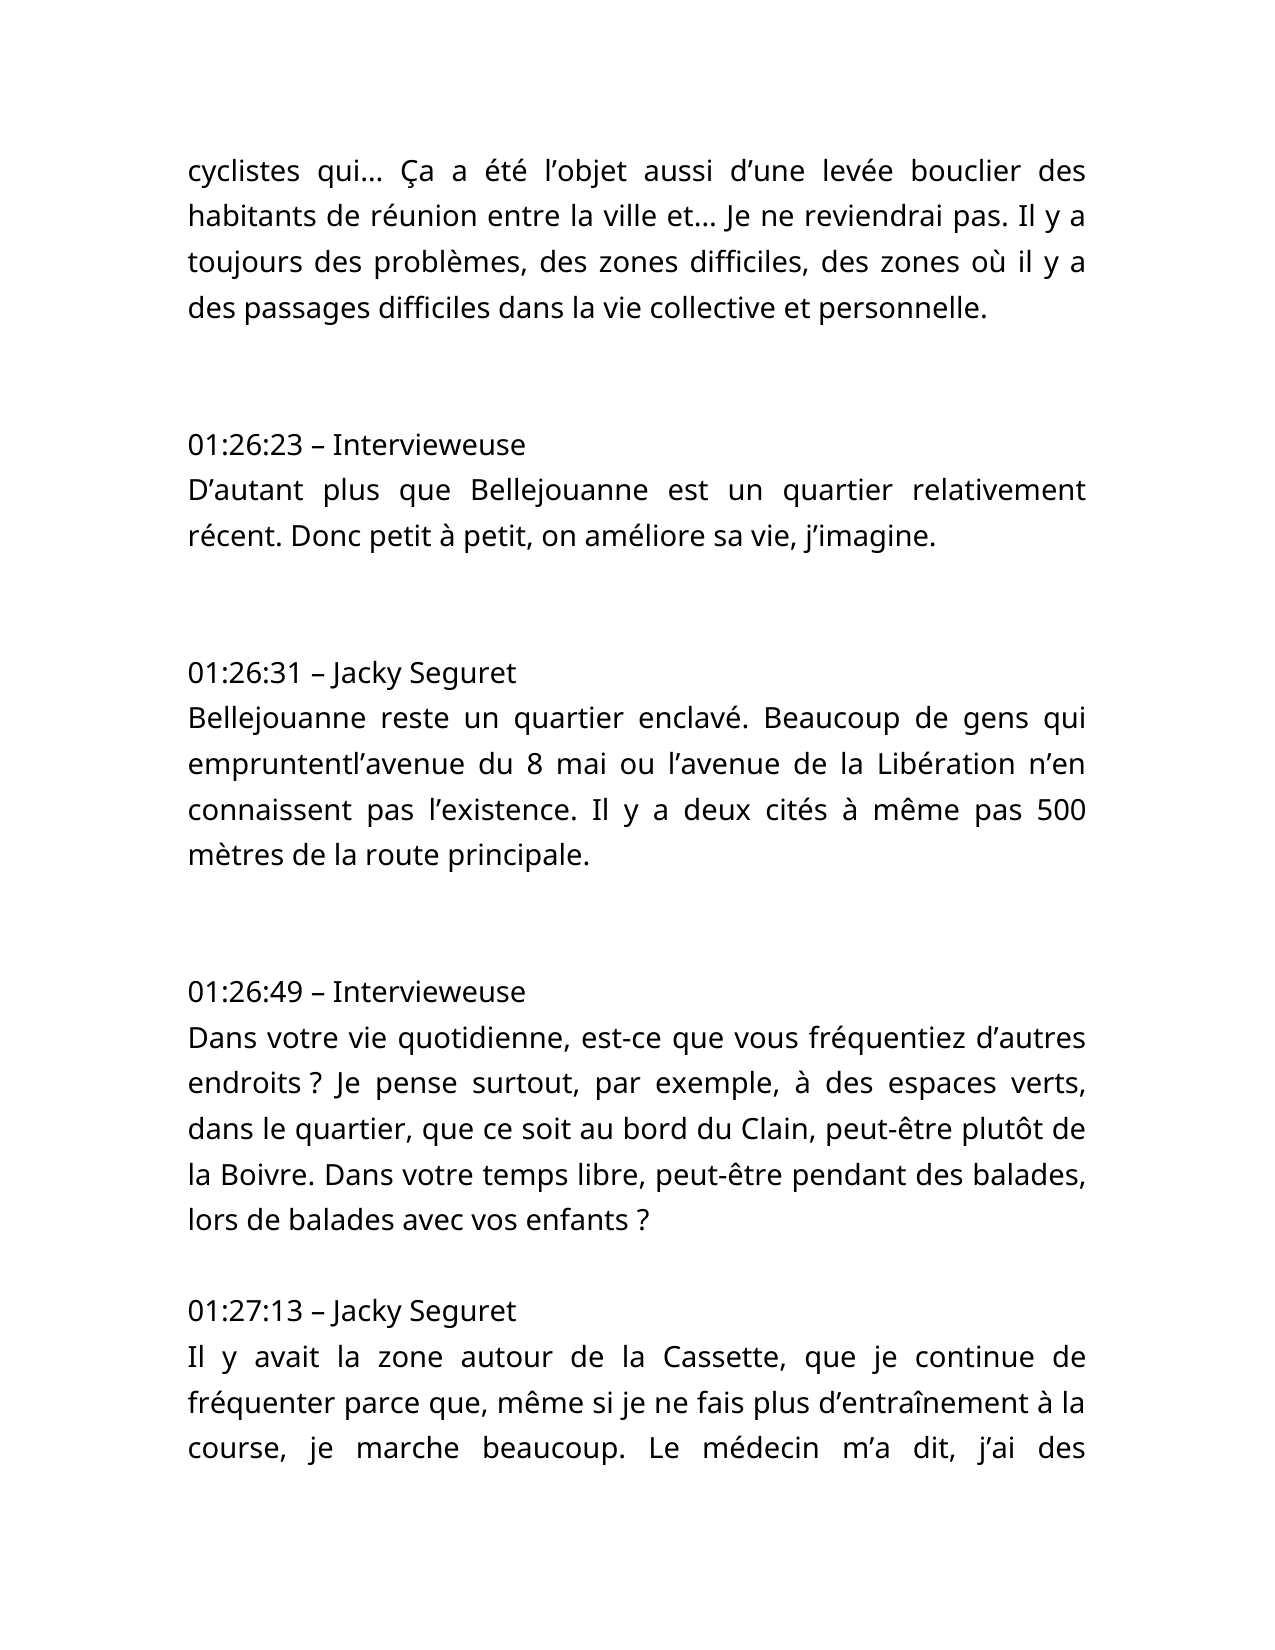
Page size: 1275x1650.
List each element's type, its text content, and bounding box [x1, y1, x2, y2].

text 01:26:23 – Intervieweuse [187, 424, 1087, 463]
text 01:27:13 – Jacky Seguret [187, 1291, 1087, 1330]
text 01:26:49 – Intervieweuse [187, 971, 1087, 1011]
text Bellejouanne reste un quartier enclavé. Beaucoup de gens qui empruntentl’avenue du 8 mai ou l’avenue de la Libération n’en connaissent pas l’existence. Il y a deux cités à même pas 500 mètres de la route principale. [187, 697, 1087, 874]
text Il y avait la zone autour de la Cassette, que je continue de fréquenter parce que, même si je ne fais plus d’entraînement à la course, je marche beaucoup. Le médecin m’a dit, j’ai des [187, 1336, 1087, 1467]
text 01:26:31 – Jacky Seguret [187, 652, 1087, 692]
text D’autant plus que Bellejouanne est un quartier relativement récent. Donc petit à petit, on améliore sa vie, j’imagine. [187, 469, 1087, 555]
text cyclistes qui… Ça a été l’objet aussi d’une levée bouclier des habitants de réunion entre la ville et… Je ne reviendrai pas. Il y a toujours des problèmes, des zones difficiles, des zones où il y a des passages difficiles dans la vie collective et personnelle. [187, 150, 1087, 327]
text Dans votre vie quotidienne, est-ce que vous fréquentiez d’autres endroits ? Je pense surtout, par exemple, à des espaces verts, dans le quartier, que ce soit au bord du Clain, peut-être plutôt de la Boivre. Dans votre temps libre, peut-être pendant des balades, lors de balades avec vos enfants ? [187, 1017, 1087, 1239]
